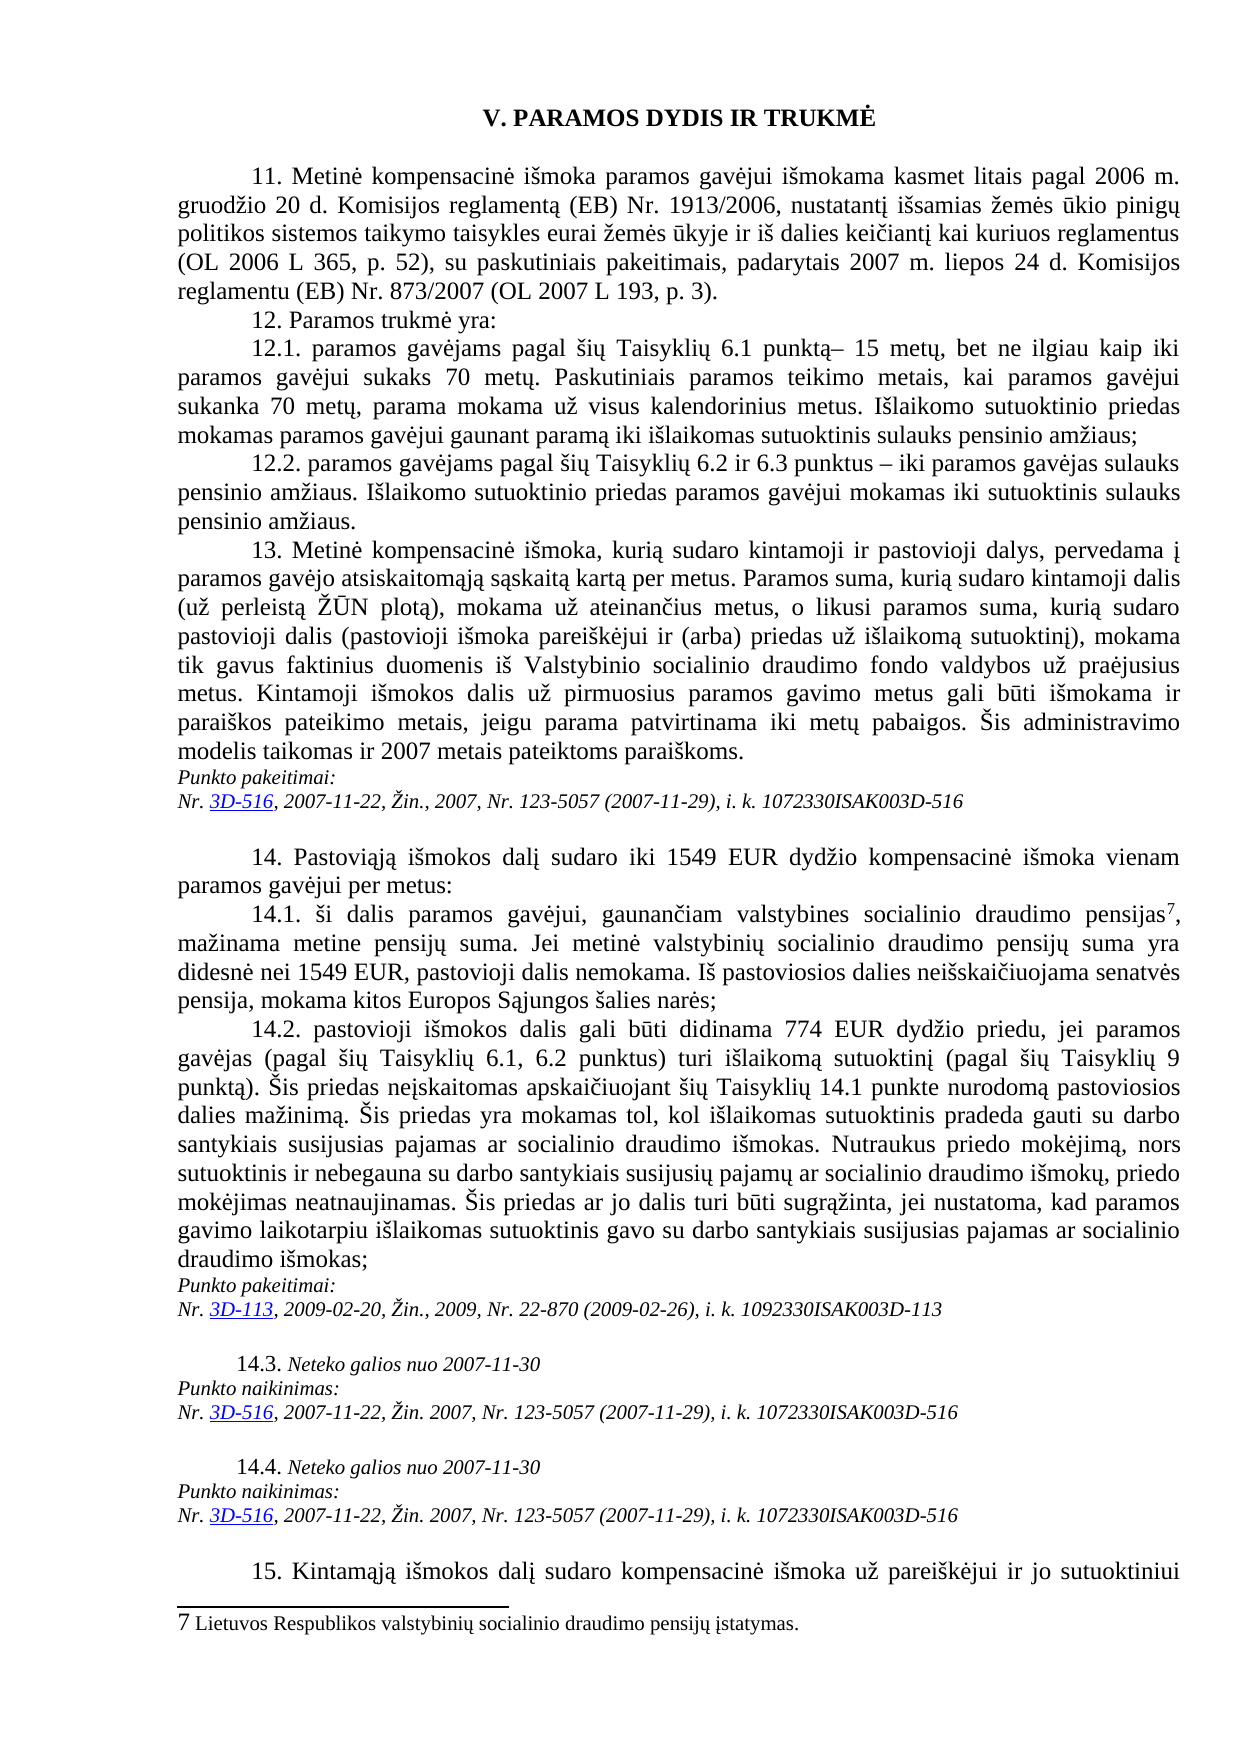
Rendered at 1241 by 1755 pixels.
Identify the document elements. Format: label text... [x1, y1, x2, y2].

text 12. Paramos trukmė yra: [177, 305, 1181, 333]
text Nr. 3D-516, 2007-11-22, Žin. 2007, Nr. 123-5057 (2007-11-29), i. k. 1072330ISAK003D-516 [177, 1400, 1181, 1424]
text Punkto pakeitimai: [177, 765, 1181, 789]
text 14.3. Neteko galios nuo 2007-11-30 [177, 1350, 1181, 1376]
text 15. Kintamąją išmokos dalį sudaro kompensacinė išmoka už pareiškėjui ir jo sutuoktiniui [177, 1556, 1181, 1585]
text Nr. 3D-516, 2007-11-22, Žin., 2007, Nr. 123-5057 (2007-11-29), i. k. 1072330ISAK003D-516 [177, 789, 1181, 813]
text 13. Metinė kompensacinė išmoka, kurią sudaro kintamoji ir pastovioji dalys, pervedama į paramos gavėjo atsiskaitomąją sąskaitą kartą per metus. Paramos suma, kurią sudaro kintamoji dalis (už perleistą ŽŪN plotą), mokama už ateinančius metus, o likusi paramos suma, kurią sudaro pastovioji dalis (pastovioji išmoka pareiškėjui ir (arba) priedas už išlaikomą sutuoktinį), mokama tik gavus faktinius duomenis iš Valstybinio socialinio draudimo fondo valdybos už praėjusius metus. Kintamoji išmokos dalis už pirmuosius paramos gavimo metus gali būti išmokama ir paraiškos pateikimo metais, jeigu parama patvirtinama iki metų pabaigos. Šis administravimo modelis taikomas ir 2007 metais pateiktoms paraiškoms. [177, 535, 1181, 765]
text Punkto naikinimas: [177, 1479, 1181, 1503]
text 11. Metinė kompensacinė išmoka paramos gavėjui išmokama kasmet litais pagal 2006 m. gruodžio 20 d. Komisijos reglamentą (EB) Nr. 1913/2006, nustatantį išsamias žemės ūkio pinigų politikos sistemos taikymo taisykles eurai žemės ūkyje ir iš dalies keičiantį kai kuriuos reglamentus (OL 2006 L 365, p. 52), su paskutiniais pakeitimais, padarytais 2007 m. liepos 24 d. Komisijos reglamentu (EB) Nr. 873/2007 (OL 2007 L 193, p. 3). [177, 161, 1181, 305]
text Lietuvos Respublikos valstybinių socialinio draudimo pensijų įstatymas. [177, 1607, 1181, 1636]
text Nr. 3D-113, 2009-02-20, Žin., 2009, Nr. 22-870 (2009-02-26), i. k. 1092330ISAK003D-113 [177, 1297, 1181, 1321]
text 14.4. Neteko galios nuo 2007-11-30 [177, 1453, 1181, 1479]
text Punkto pakeitimai: [177, 1273, 1181, 1297]
text V. PARAMOS DYDIS IR TRUKMĖ [177, 103, 1181, 132]
text Nr. 3D-516, 2007-11-22, Žin. 2007, Nr. 123-5057 (2007-11-29), i. k. 1072330ISAK003D-516 [177, 1503, 1181, 1527]
text 14.2. pastovioji išmokos dalis gali būti didinama 774 EUR dydžio priedu, jei paramos gavėjas (pagal šių Taisyklių 6.1, 6.2 punktus) turi išlaikomą sutuoktinį (pagal šių Taisyklių 9 punktą). Šis priedas neįskaitomas apskaičiuojant šių Taisyklių 14.1 punkte nurodomą pastoviosios dalies mažinimą. Šis priedas yra mokamas tol, kol išlaikomas sutuoktinis pradeda gauti su darbo santykiais susijusias pajamas ar socialinio draudimo išmokas. Nutraukus priedo mokėjimą, nors sutuoktinis ir nebegauna su darbo santykiais susijusių pajamų ar socialinio draudimo išmokų, priedo mokėjimas neatnaujinamas. Šis priedas ar jo dalis turi būti sugrąžinta, jei nustatoma, kad paramos gavimo laikotarpiu išlaikomas sutuoktinis gavo su darbo santykiais susijusias pajamas ar socialinio draudimo išmokas; [177, 1014, 1181, 1273]
text Punkto naikinimas: [177, 1376, 1181, 1400]
text 12.1. paramos gavėjams pagal šių Taisyklių 6.1 punktą– 15 metų, bet ne ilgiau kaip iki paramos gavėjui sukaks 70 metų. Paskutiniais paramos teikimo metais, kai paramos gavėjui sukanka 70 metų, parama mokama už visus kalendorinius metus. Išlaikomo sutuoktinio priedas mokamas paramos gavėjui gaunant paramą iki išlaikomas sutuoktinis sulauks pensinio amžiaus; [177, 333, 1181, 448]
text 14. Pastoviąją išmokos dalį sudaro iki 1549 EUR dydžio kompensacinė išmoka vienam paramos gavėjui per metus: [177, 842, 1181, 899]
text 14.1. ši dalis paramos gavėjui, gaunančiam valstybines socialinio draudimo pensijas, mažinama metine pensijų suma. Jei metinė valstybinių socialinio draudimo pensijų suma yra didesnė nei 1549 EUR, pastovioji dalis nemokama. Iš pastoviosios dalies neišskaičiuojama senatvės pensija, mokama kitos Europos Sąjungos šalies narės; [177, 899, 1181, 1014]
text 12.2. paramos gavėjams pagal šių Taisyklių 6.2 ir 6.3 punktus – iki paramos gavėjas sulauks pensinio amžiaus. Išlaikomo sutuoktinio priedas paramos gavėjui mokamas iki sutuoktinis sulauks pensinio amžiaus. [177, 448, 1181, 535]
